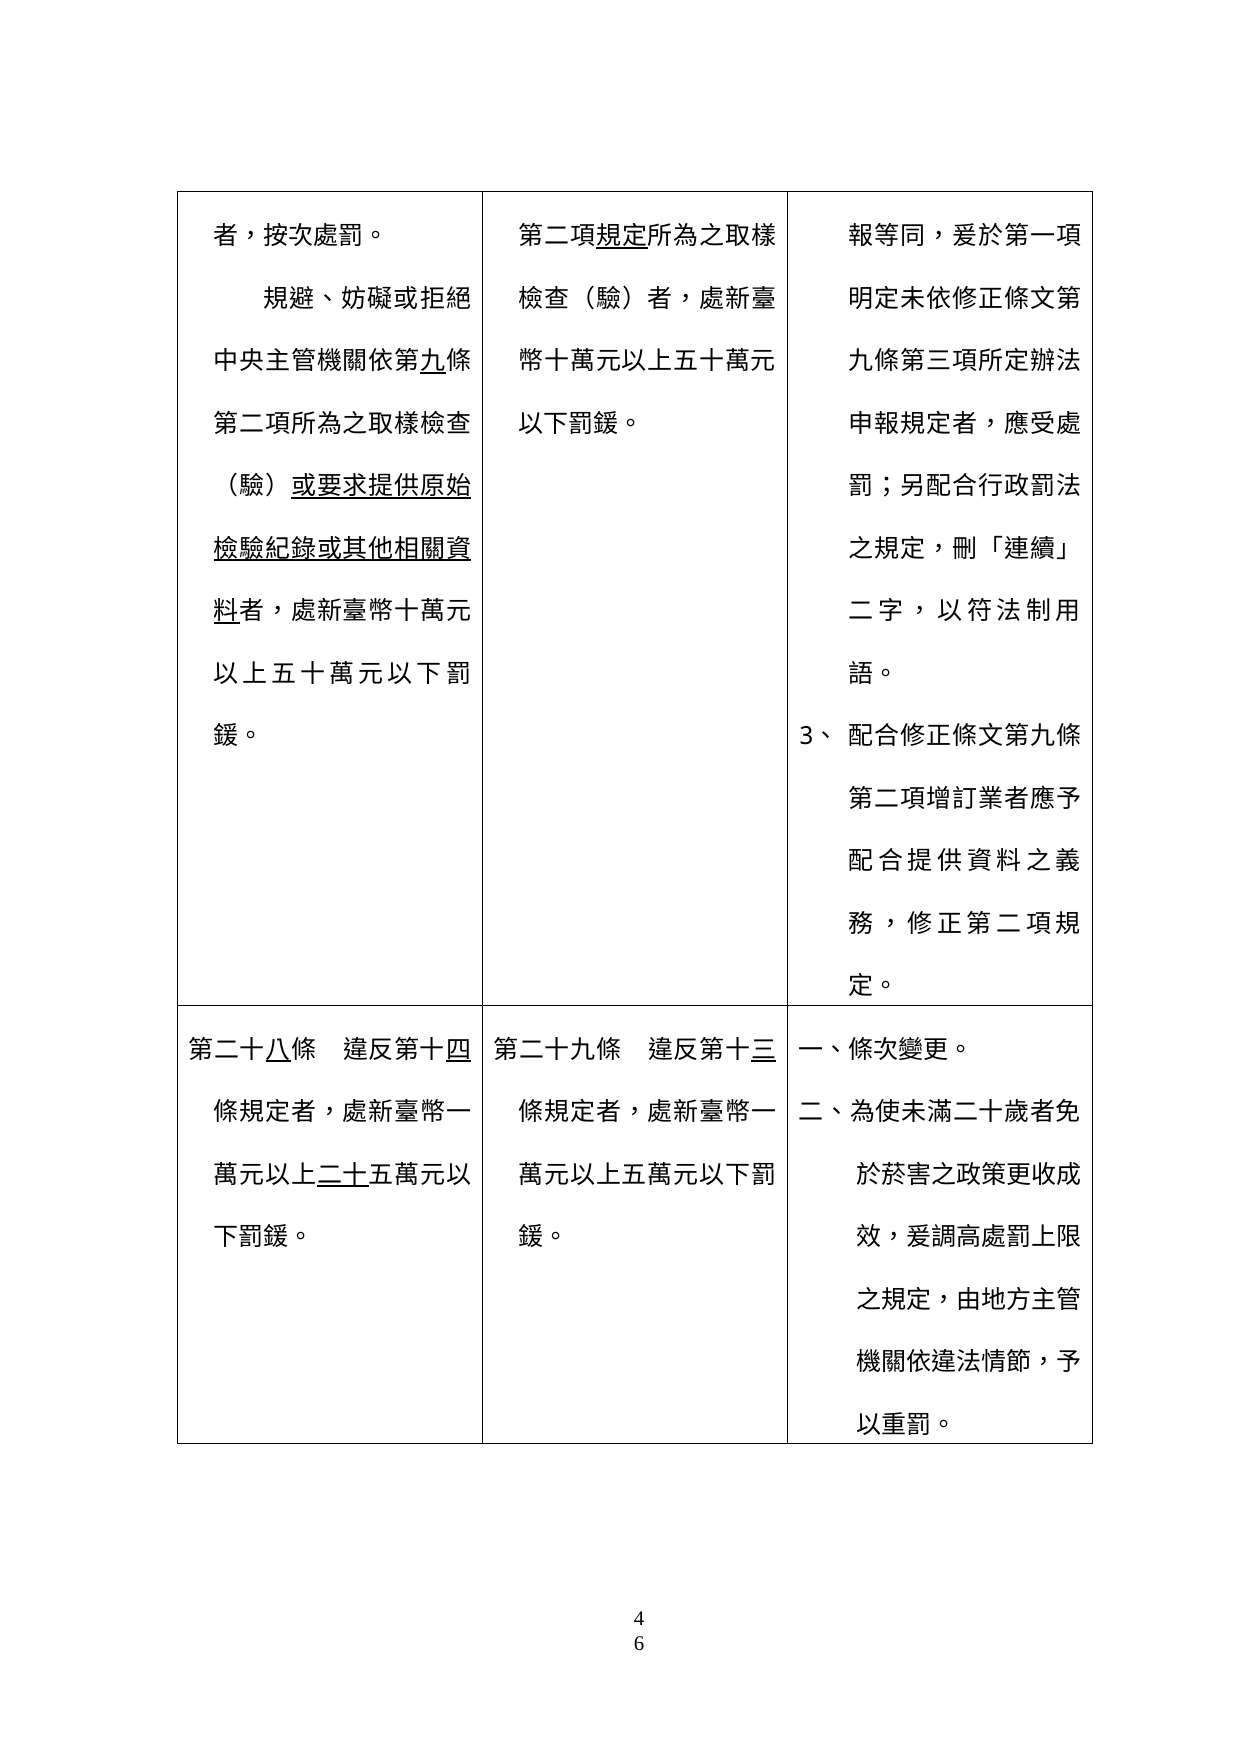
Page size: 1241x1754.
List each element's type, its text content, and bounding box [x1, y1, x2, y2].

table_cell 第二項規定所為之取樣檢查（驗）者，處新臺幣十萬元以上五十萬元以下罰鍰。 [483, 192, 787, 1005]
table_cell 第二十九條 違反第十三條規定者，處新臺幣一萬元以上五萬元以下罰鍰。 [483, 1006, 787, 1443]
table_cell 報等同，爰於第一項明定未依修正條文第九條第三項所定辦法申報規定者，應受處罰；另配合行政罰法之規定，刪「連續」二字，以符法制用語。 配合修正條文第九條第二項增訂業者應予配合提供資料之義務，修正第二項規定。 [788, 192, 1092, 1005]
table_cell 者，按次處罰。 規避、妨礙或拒絕中央主管機關依第九條第二項所為之取樣檢查（驗）或要求提供原始檢驗紀錄或其他相關資料者，處新臺幣十萬元以上五十萬元以下罰鍰。 [178, 192, 482, 1005]
table_cell 一、條次變更。 二、為使未滿二十歲者免於菸害之政策更收成效，爰調高處罰上限之規定，由地方主管機關依違法情節，予以重罰。 [788, 1006, 1092, 1443]
table_cell 第二十八條 違反第十四條規定者，處新臺幣一萬元以上二十五萬元以下罰鍰。 [178, 1006, 482, 1443]
